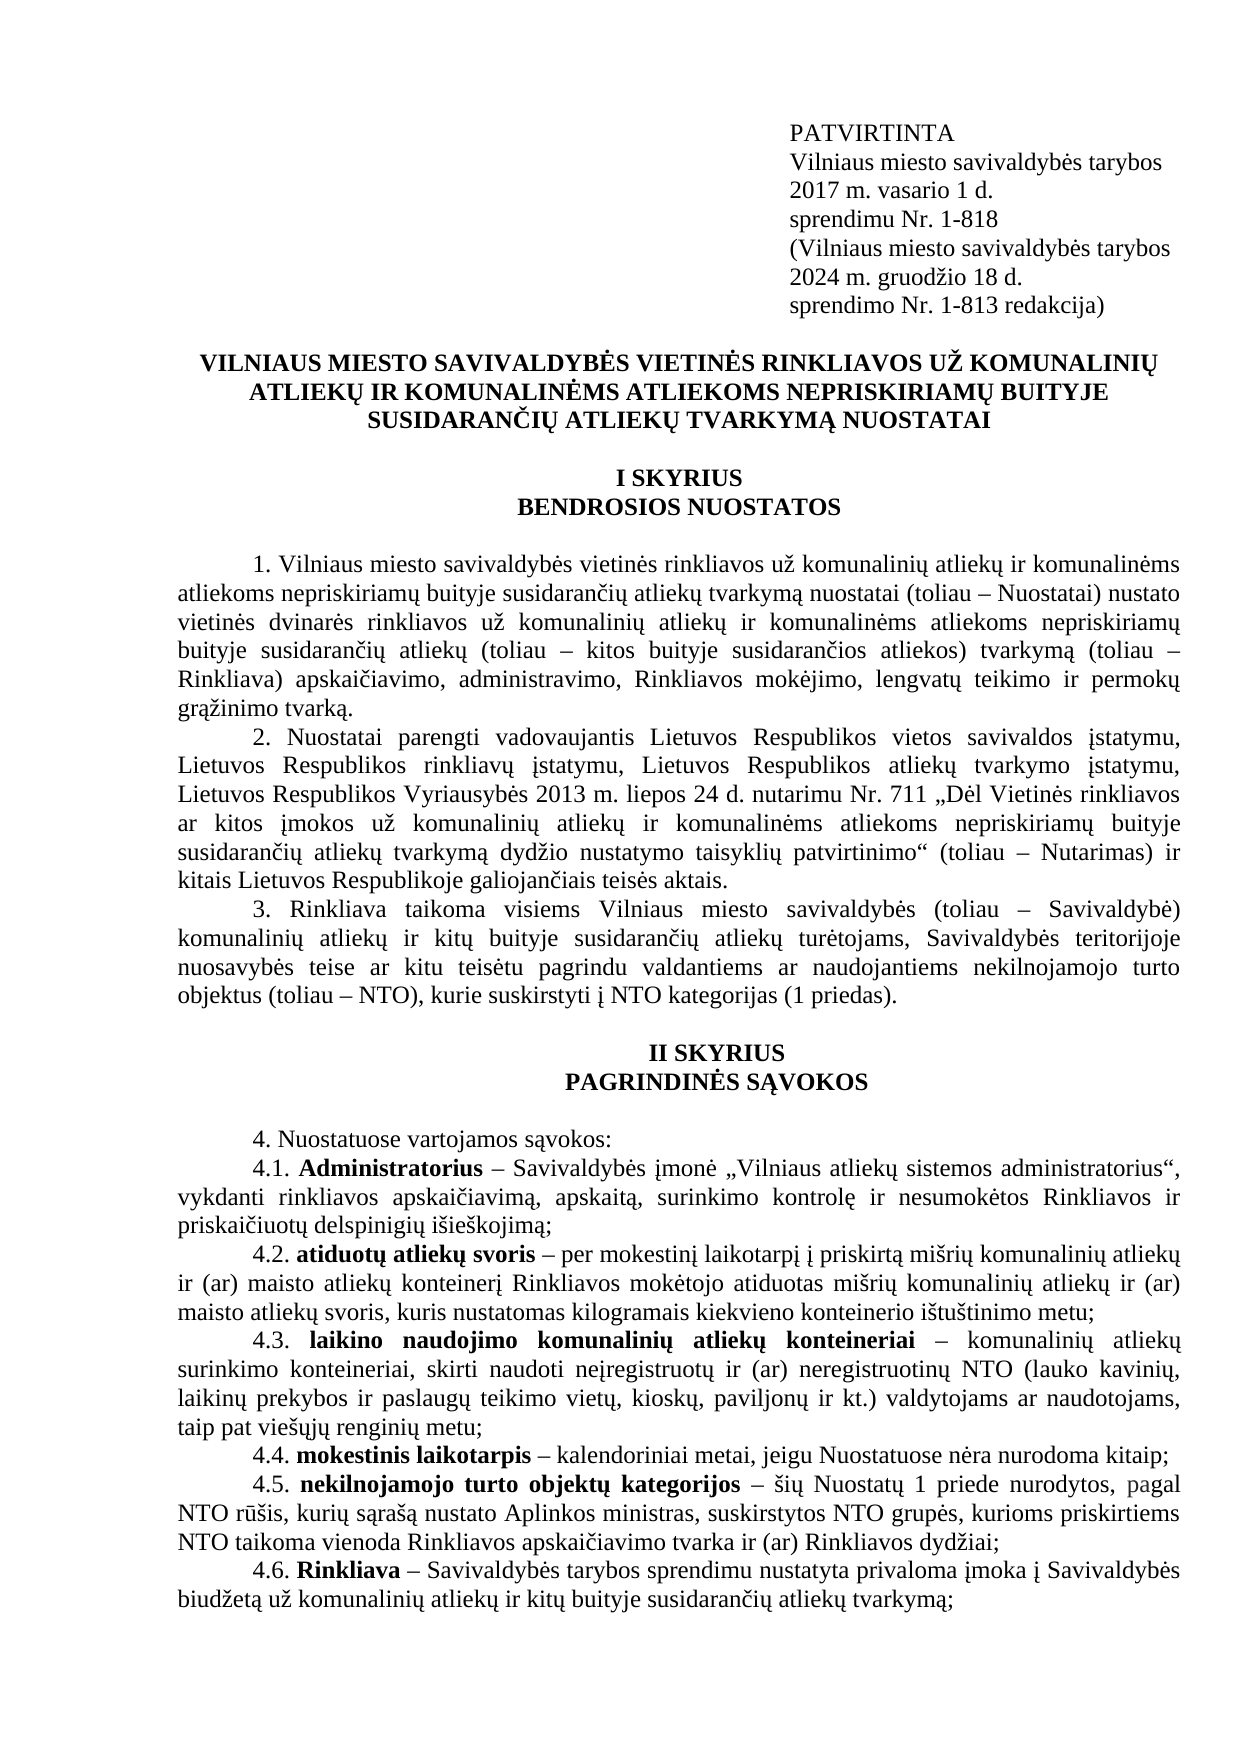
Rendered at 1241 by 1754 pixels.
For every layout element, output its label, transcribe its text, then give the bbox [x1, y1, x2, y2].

text 2024 m. gruodžio 18 d. [789, 262, 1181, 291]
text 4.3. laikino naudojimo komunalinių atliekų konteineriai – komunalinių atliekų surinkimo konteineriai, skirti naudoti neįregistruotų ir (ar) neregistruotinų NTO (lauko kavinių, laikinų prekybos ir paslaugų teikimo vietų, kioskų, paviljonų ir kt.) valdytojams ar naudotojams, taip pat viešųjų renginių metu; [177, 1326, 1181, 1441]
text II SKYRIUS [252, 1038, 1181, 1067]
text (Vilniaus miesto savivaldybės tarybos [789, 233, 1181, 262]
text 4.4. mokestinis laikotarpis – kalendoriniai metai, jeigu Nuostatuose nėra nurodoma kitaip; [177, 1441, 1181, 1469]
text 3. Rinkliava taikoma visiems Vilniaus miesto savivaldybės (toliau – Savivaldybė) komunalinių atliekų ir kitų buityje susidarančių atliekų turėtojams, Savivaldybės teritorijoje nuosavybės teise ar kitu teisėtu pagrindu valdantiems ar naudojantiems nekilnojamojo turto objektus (toliau – NTO), kurie suskirstyti į NTO kategorijas (1 priedas). [177, 894, 1181, 1009]
text 4.2. atiduotų atliekų svoris – per mokestinį laikotarpį į priskirtą mišrių komunalinių atliekų ir (ar) maisto atliekų konteinerį Rinkliavos mokėtojo atiduotas mišrių komunalinių atliekų ir (ar) maisto atliekų svoris, kuris nustatomas kilogramais kiekvieno konteinerio ištuštinimo metu; [177, 1239, 1181, 1326]
text 2017 m. vasario 1 d. [789, 176, 1181, 204]
text VILNIAUS MIESTO SAVIVALDYBĖS Vietinės Rinkliavos už komunalinių atliekų IR KOMUNALINĖMS ATLIEKOMS NEPRISKIRIAMŲ BUITYJE SUSIDARANČIŲ ATLIEKŲ tvarkymą nuostatai [177, 348, 1181, 434]
text sprendimu Nr. 1-818 [789, 204, 1181, 233]
text Vilniaus miesto savivaldybės tarybos [789, 147, 1181, 176]
text 2. Nuostatai parengti vadovaujantis Lietuvos Respublikos vietos savivaldos įstatymu, Lietuvos Respublikos rinkliavų įstatymu, Lietuvos Respublikos atliekų tvarkymo įstatymu, Lietuvos Respublikos Vyriausybės 2013 m. liepos 24 d. nutarimu Nr. 711 „Dėl Vietinės rinkliavos ar kitos įmokos už komunalinių atliekų ir komunalinėms atliekoms nepriskiriamų buityje susidarančių atliekų tvarkymą dydžio nustatymo taisyklių patvirtinimo“ (toliau – Nutarimas) ir kitais Lietuvos Respublikoje galiojančiais teisės aktais. [177, 722, 1181, 894]
text I SKYRIUS [177, 463, 1181, 492]
text 4.6. Rinkliava – Savivaldybės tarybos sprendimu nustatyta privaloma įmoka į Savivaldybės biudžetą už komunalinių atliekų ir kitų buityje susidarančių atliekų tvarkymą; [177, 1556, 1181, 1613]
text 4. Nuostatuose vartojamos sąvokos: [177, 1124, 1181, 1153]
text sprendimo Nr. 1-813 redakcija) [789, 291, 1181, 319]
text PATVIRTINTA [789, 118, 1181, 147]
text 4.1. Administratorius – Savivaldybės įmonė „Vilniaus atliekų sistemos administratorius“, vykdanti rinkliavos apskaičiavimą, apskaitą, surinkimo kontrolę ir nesumokėtos Rinkliavos ir priskaičiuotų delspinigių išieškojimą; [177, 1153, 1181, 1239]
text 1. Vilniaus miesto savivaldybės vietinės rinkliavos už komunalinių atliekų ir komunalinėms atliekoms nepriskiriamų buityje susidarančių atliekų tvarkymą nuostatai (toliau – Nuostatai) nustato vietinės dvinarės rinkliavos už komunalinių atliekų ir komunalinėms atliekoms nepriskiriamų buityje susidarančių atliekų (toliau – kitos buityje susidarančios atliekos) tvarkymą (toliau – Rinkliava) apskaičiavimo, administravimo, Rinkliavos mokėjimo, lengvatų teikimo ir permokų grąžinimo tvarką. [177, 549, 1181, 722]
text 4.5. nekilnojamojo turto objektų kategorijos – šių Nuostatų 1 priede nurodytos, pagal NTO rūšis, kurių sąrašą nustato Aplinkos ministras, suskirstytos NTO grupės, kurioms priskirtiems NTO taikoma vienoda Rinkliavos apskaičiavimo tvarka ir (ar) Rinkliavos dydžiai; [177, 1469, 1181, 1556]
text PAGRINDINĖS SĄVOKOS [252, 1067, 1181, 1096]
text BENDROSIOS NUOSTATOS [177, 492, 1181, 521]
